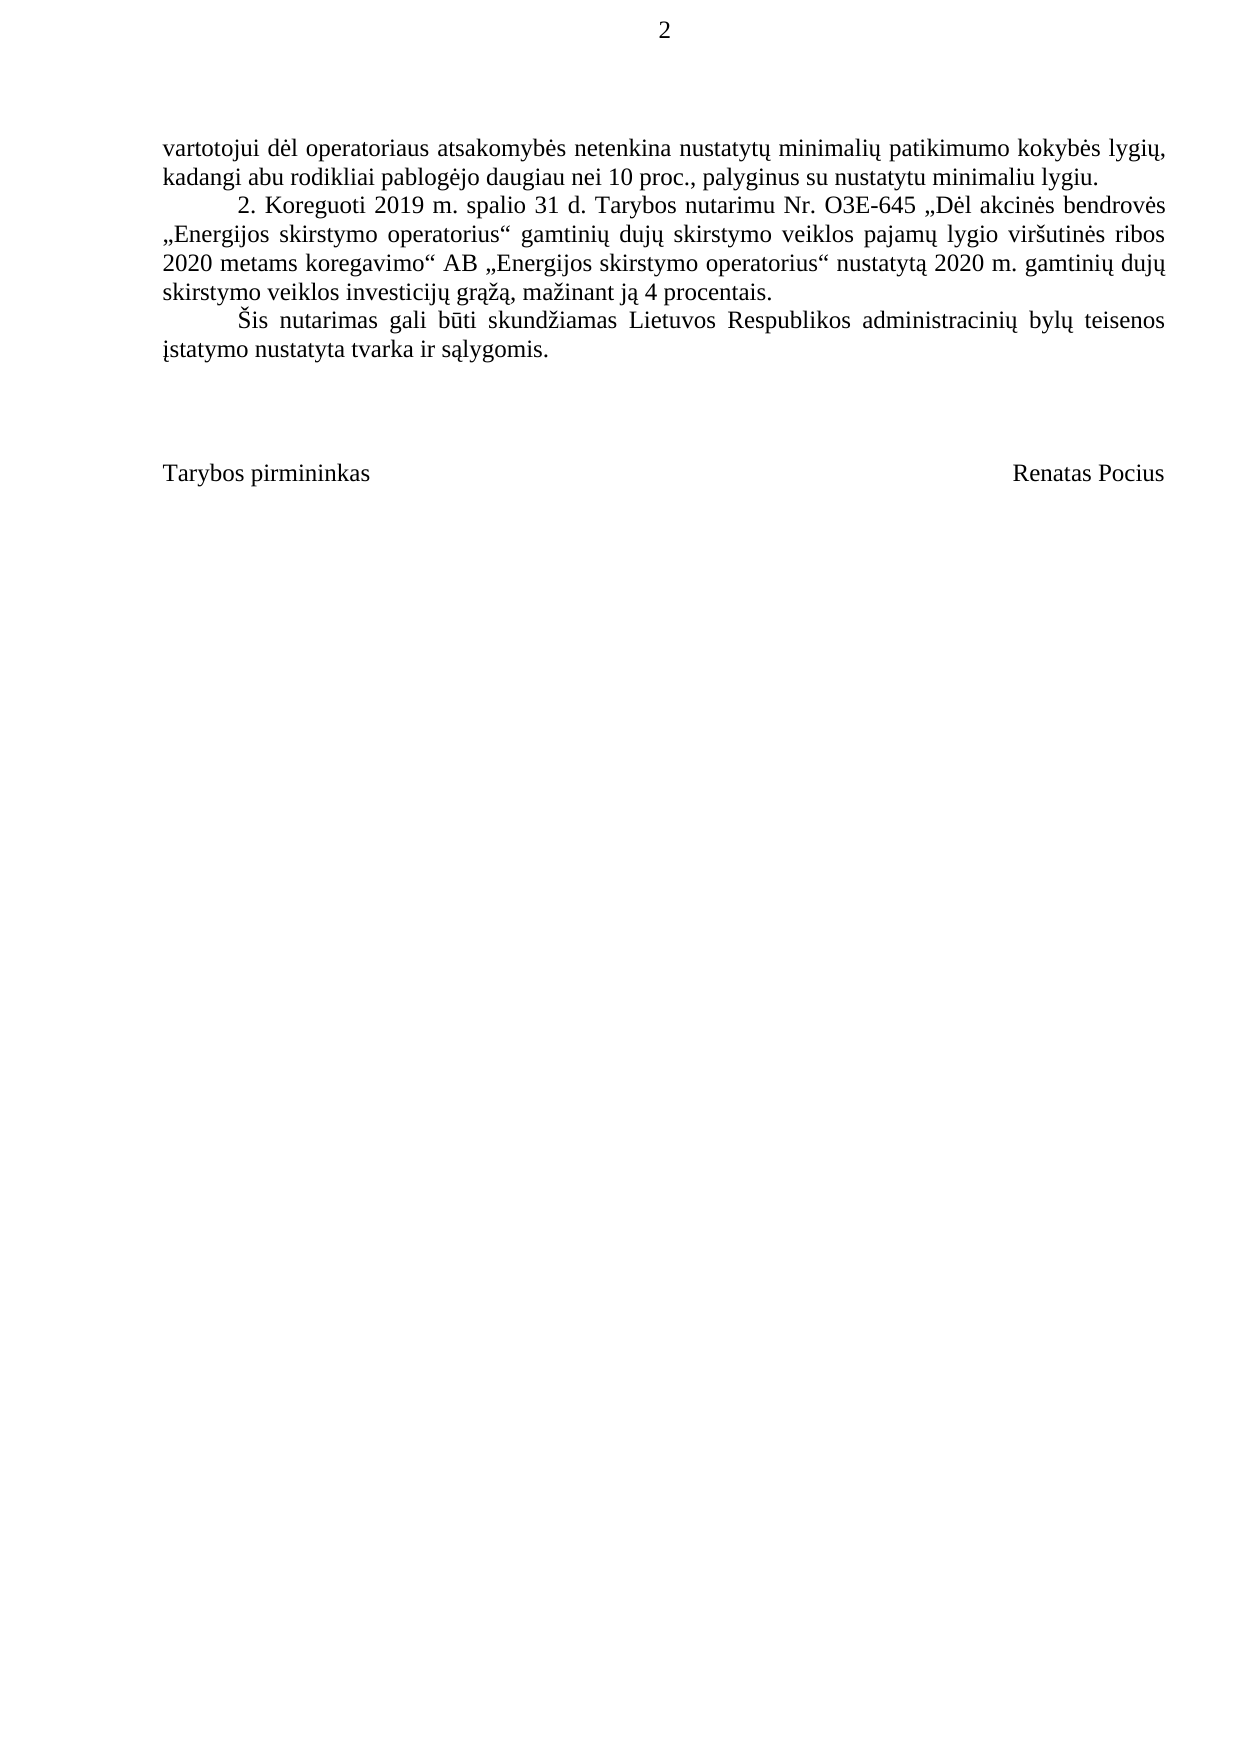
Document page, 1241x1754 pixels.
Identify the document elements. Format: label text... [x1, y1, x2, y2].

text Šis nutarimas gali būti skundžiamas Lietuvos Respublikos administracinių bylų teisenos įstatymo nustatyta tvarka ir sąlygomis. [162, 305, 1167, 363]
text vartotojui dėl operatoriaus atsakomybės netenkina nustatytų minimalių patikimumo kokybės lygių, kadangi abu rodikliai pablogėjo daugiau nei 10 proc., palyginus su nustatytu minimaliu lygiu. [162, 133, 1167, 190]
text 2. Koreguoti 2019 m. spalio 31 d. Tarybos nutarimu Nr. O3E-645 „Dėl akcinės bendrovės „Energijos skirstymo operatorius“ gamtinių dujų skirstymo veiklos pajamų lygio viršutinės ribos 2020 metams koregavimo“ AB „Energijos skirstymo operatorius“ nustatytą 2020 m. gamtinių dujų skirstymo veiklos investicijų grąžą, mažinant ją 4 procentais. [162, 190, 1167, 305]
text Tarybos pirmininkas Renatas Pocius [162, 458, 1167, 486]
